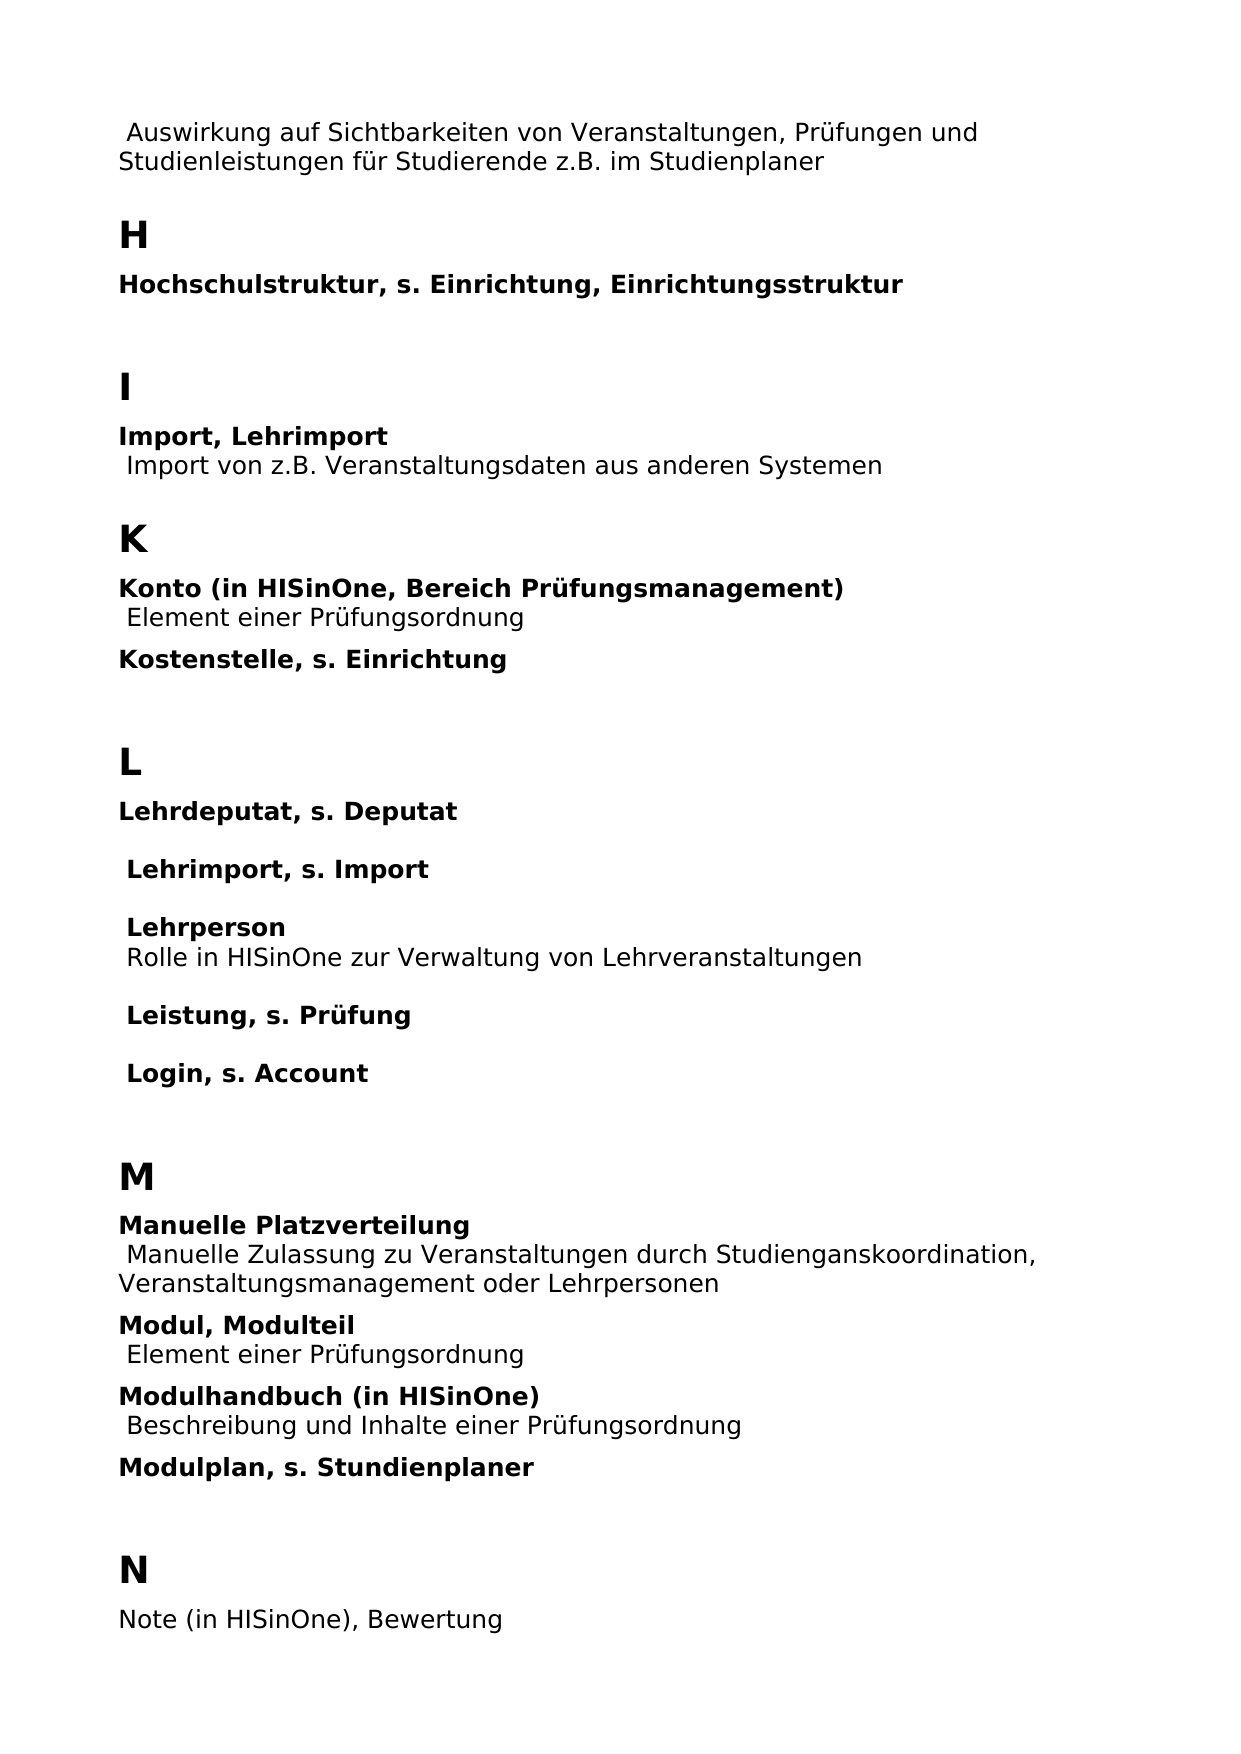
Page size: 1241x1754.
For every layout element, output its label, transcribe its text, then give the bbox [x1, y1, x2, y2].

text Modulhandbuch (in HISinOne) Beschreibung und Inhalte einer Prüfungsordnung [118, 1382, 1122, 1441]
text Konto (in HISinOne, Bereich Prüfungsmanagement) Element einer Prüfungsordnung [118, 574, 1122, 632]
text Auswirkung auf Sichtbarkeiten von Veranstaltungen, Prüfungen und Studienleistungen für Studierende z.B. im Studienplaner [118, 118, 1122, 176]
text Lehrdeputat, s. Deputat Lehrimport, s. Import Lehrperson Rolle in HISinOne zur Verwaltung von Lehrveranstaltungen Leistung, s. Prüfung Login, s. Account [118, 797, 1122, 1118]
text Modulplan, s. Stundienplaner [118, 1453, 1122, 1511]
text Manuelle Platzverteilung Manuelle Zulassung zu Veranstaltungen durch Studienganskoordination, Veranstaltungsmanagement oder Lehrpersonen [118, 1211, 1122, 1299]
subtitle L [118, 741, 1122, 784]
text Import, Lehrimport Import von z.B. Veranstaltungsdaten aus anderen Systemen [118, 422, 1122, 480]
subtitle N [118, 1549, 1122, 1592]
text Hochschulstruktur, s. Einrichtung, Einrichtungsstruktur [118, 270, 1122, 328]
subtitle K [118, 518, 1122, 562]
text Note (in HISinOne), Bewertung [118, 1605, 1122, 1634]
subtitle M [118, 1155, 1122, 1199]
subtitle I [118, 366, 1122, 409]
text Kostenstelle, s. Einrichtung [118, 645, 1122, 703]
subtitle H [118, 214, 1122, 258]
text Modul, Modulteil Element einer Prüfungsordnung [118, 1311, 1122, 1370]
